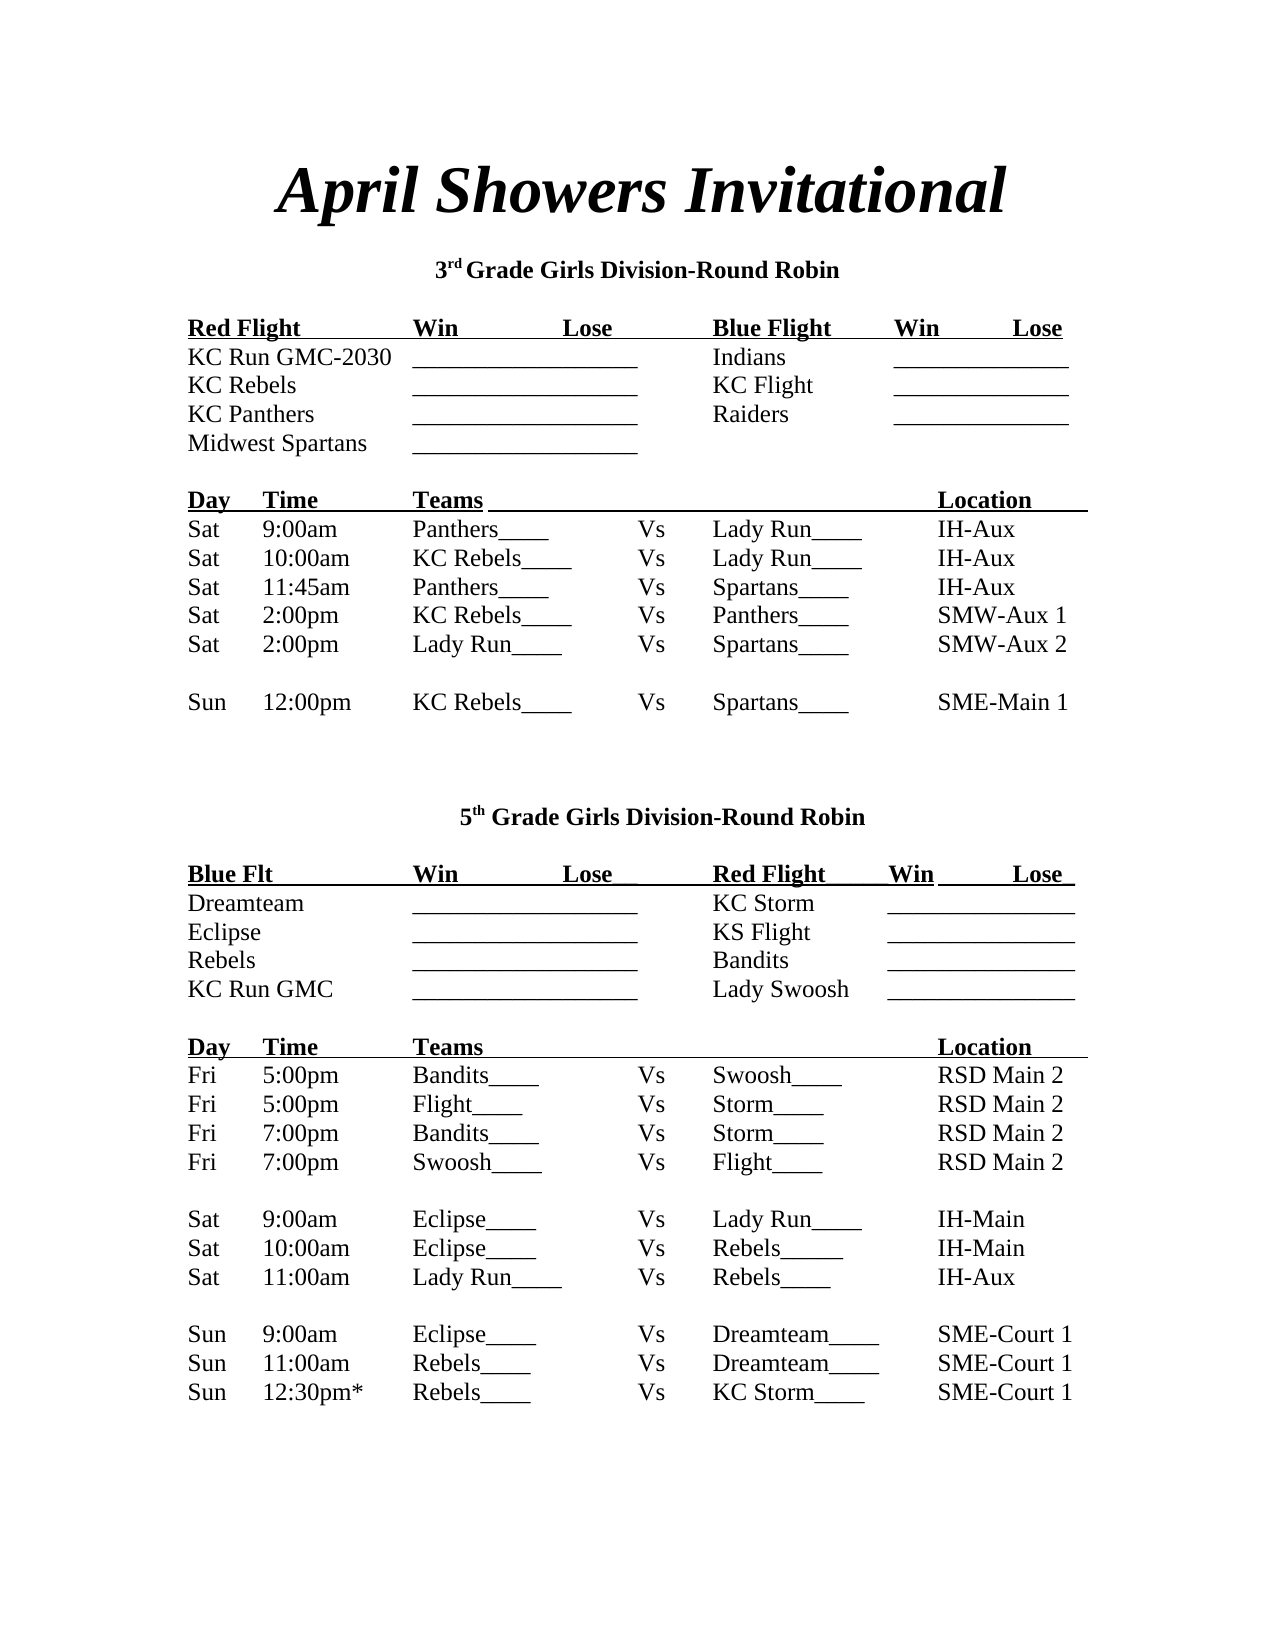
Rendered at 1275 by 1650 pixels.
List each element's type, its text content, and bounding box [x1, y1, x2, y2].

text Eclipse __________________ KS Flight _______________ [187, 917, 1087, 945]
text KC Run GMC-2030 __________________ Indians ______________ [187, 342, 1087, 370]
text Fri 5:00pm Bandits____ Vs Swoosh____ RSD Main 2 [187, 1060, 1087, 1089]
text Dreamteam __________________ KC Storm _______________ [187, 888, 1087, 917]
text Sat 10:00am KC Rebels____ Vs Lady Run____ IH-Aux [187, 543, 1087, 572]
text Red Flight Win Lose Blue Flight Win Lose [187, 313, 1087, 342]
text Fri 7:00pm Swoosh____ Vs Flight____ RSD Main 2 [187, 1147, 1087, 1175]
text Sun 12:00pm KC Rebels____ Vs Spartans____ SME-Main 1 [187, 687, 1087, 715]
text Day Time Teams Location [187, 485, 1087, 514]
text Sat 2:00pm KC Rebels____ Vs Panthers____ SMW-Aux 1 [187, 600, 1087, 629]
text Fri 5:00pm Flight____ Vs Storm____ RSD Main 2 [187, 1089, 1087, 1118]
text Sat 11:00am Lady Run____ Vs Rebels____ IH-Aux [187, 1262, 1087, 1290]
text KC Rebels __________________ KC Flight ______________ [187, 370, 1087, 399]
text KC Panthers __________________ Raiders ______________ [187, 399, 1087, 428]
text Rebels __________________ Bandits _______________ [187, 945, 1087, 974]
text April Showers Invitational [187, 150, 1087, 227]
text Sun 11:00am Rebels____ Vs Dreamteam____ SME-Court 1 [187, 1348, 1087, 1377]
text Sat 9:00am Panthers____ Vs Lady Run____ IH-Aux [187, 514, 1087, 543]
text Sat 2:00pm Lady Run____ Vs Spartans____ SMW-Aux 2 [187, 629, 1087, 658]
text Day Time Teams Location [187, 1032, 1087, 1057]
text Sat 9:00am Eclipse____ Vs Lady Run____ IH-Main [187, 1204, 1087, 1233]
text 5th Grade Girls Division-Round Robin [187, 802, 1087, 830]
text Sat 11:45am Panthers____ Vs Spartans____ IH-Aux [187, 572, 1087, 600]
text Sat 10:00am Eclipse____ Vs Rebels_____ IH-Main [187, 1233, 1087, 1262]
text 3rd Grade Girls Division-Round Robin [187, 255, 1087, 284]
text Midwest Spartans __________________ [187, 428, 1087, 457]
text Sun 12:30pm* Rebels____ Vs KC Storm____ SME-Court 1 [187, 1377, 1087, 1405]
text KC Run GMC __________________ Lady Swoosh _______________ [187, 974, 1087, 1003]
text Blue Flt Win Lose__ Red Flight_____Win Lose_ [187, 859, 1087, 888]
text Fri 7:00pm Bandits____ Vs Storm____ RSD Main 2 [187, 1118, 1087, 1147]
text Sun 9:00am Eclipse____ Vs Dreamteam____ SME-Court 1 [187, 1319, 1087, 1348]
